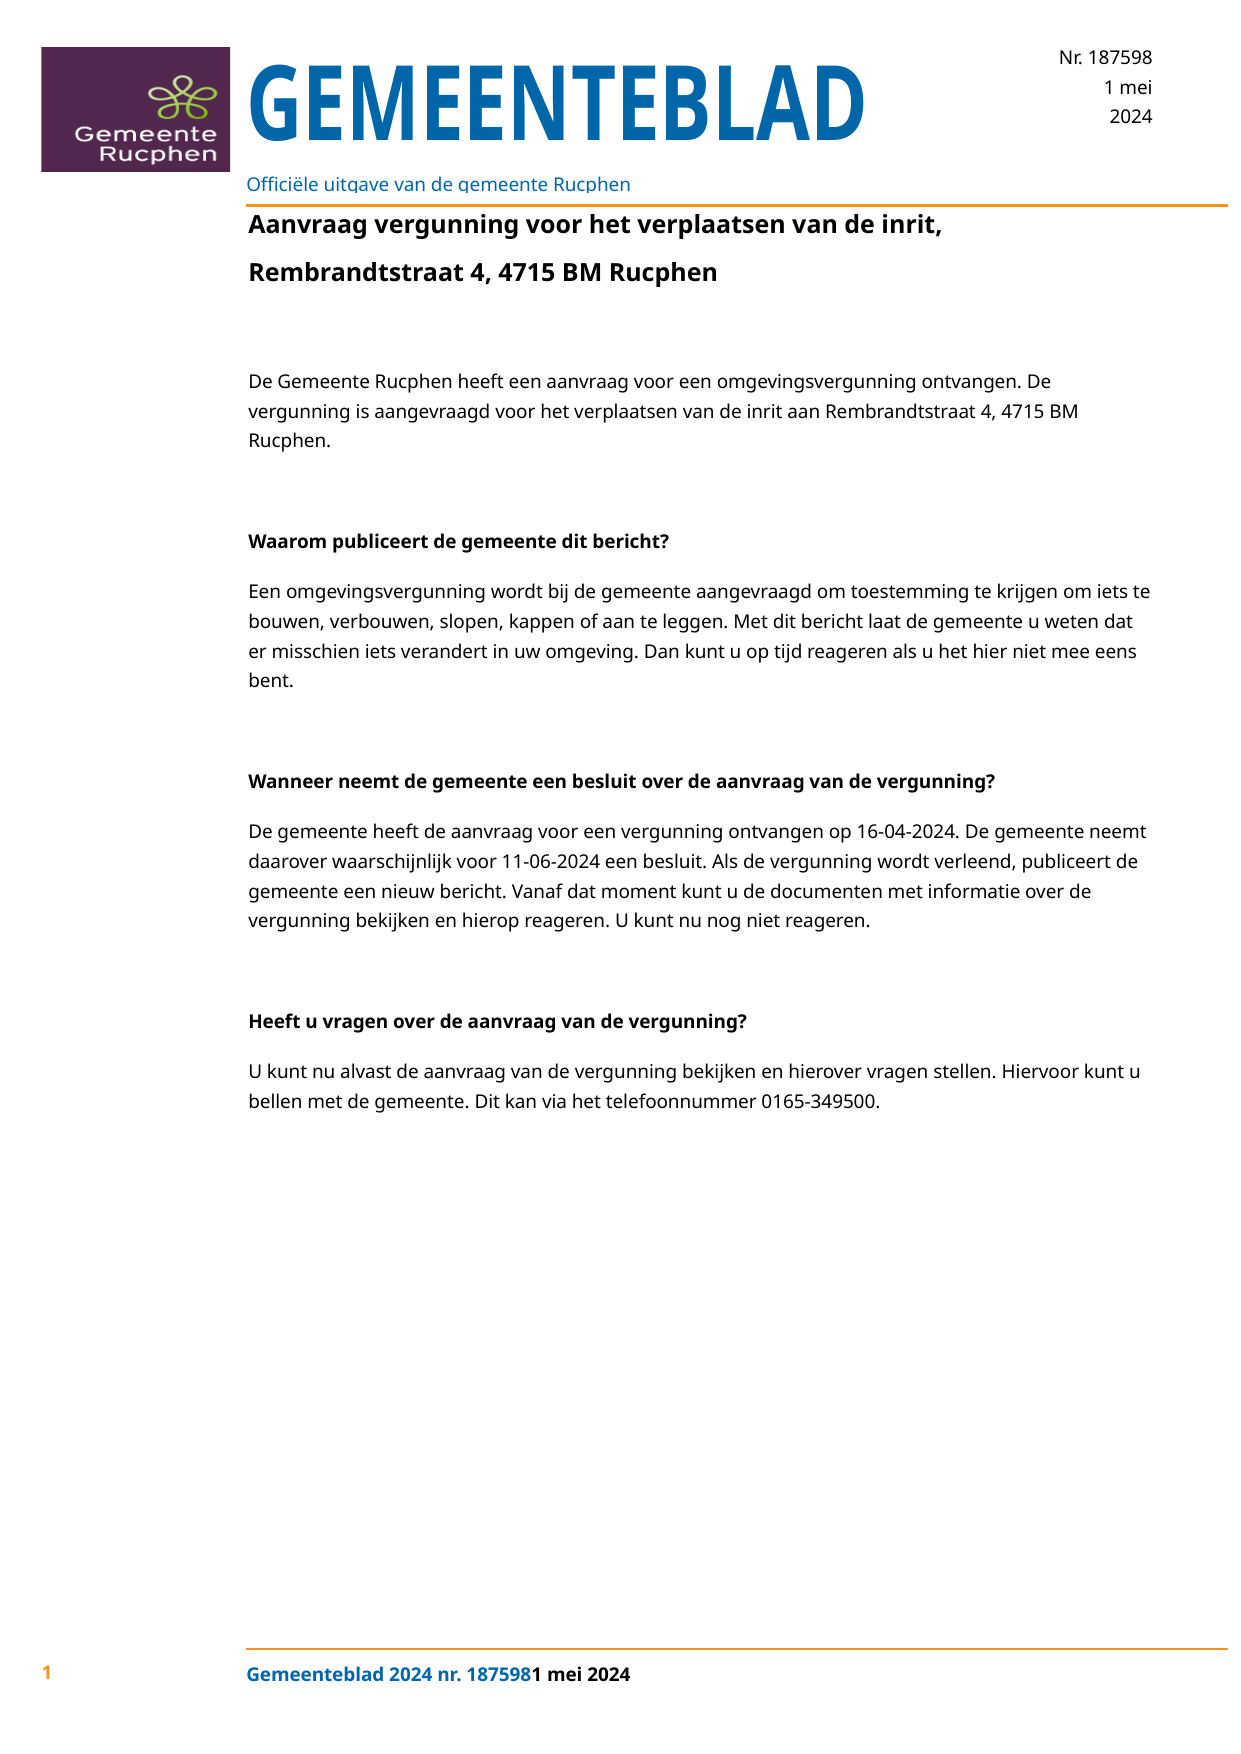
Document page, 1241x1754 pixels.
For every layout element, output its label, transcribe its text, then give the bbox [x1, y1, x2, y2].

text Waarom publiceert de gemeente dit bericht? [248, 528, 1152, 554]
text Heeft u vragen over de aanvraag van de vergunning? [248, 1008, 1152, 1034]
text De Gemeente Rucphen heeft een aanvraag voor een omgevingsvergunning ontvangen. De vergunning is aangevraagd voor het verplaatsen van de inrit aan Rembrandtstraat 4, 4715 BM Rucphen. [248, 368, 1152, 453]
text Wanneer neemt de gemeente een besluit over de aanvraag van de vergunning? [248, 768, 1152, 794]
text Aanvraag vergunning voor het verplaatsen van de inrit, Rembrandtstraat 4, 4715 BM Rucphen [248, 207, 1152, 288]
text De gemeente heeft de aanvraag voor een vergunning ontvangen op 16-04-2024. De gemeente neemt daarover waarschijnlijk voor 11-06-2024 een besluit. Als de vergunning wordt verleend, publiceert de gemeente een nieuw bericht. Vanaf dat moment kunt u de documenten met informatie over de vergunning bekijken en hierop reageren. U kunt nu nog niet reageren. [248, 819, 1152, 933]
picture [41, 47, 231, 172]
text U kunt nu alvast de aanvraag van de vergunning bekijken en hierover vragen stellen. Hiervoor kunt u bellen met de gemeente. Dit kan via het telefoonnummer 0165-349500. [248, 1059, 1152, 1114]
text Een omgevingsvergunning wordt bij de gemeente aangevraagd om toestemming te krijgen om iets te bouwen, verbouwen, slopen, kappen of aan te leggen. Met dit bericht laat de gemeente u weten dat er misschien iets verandert in uw omgeving. Dan kunt u op tijd reageren als u het hier niet mee eens bent. [248, 579, 1152, 693]
